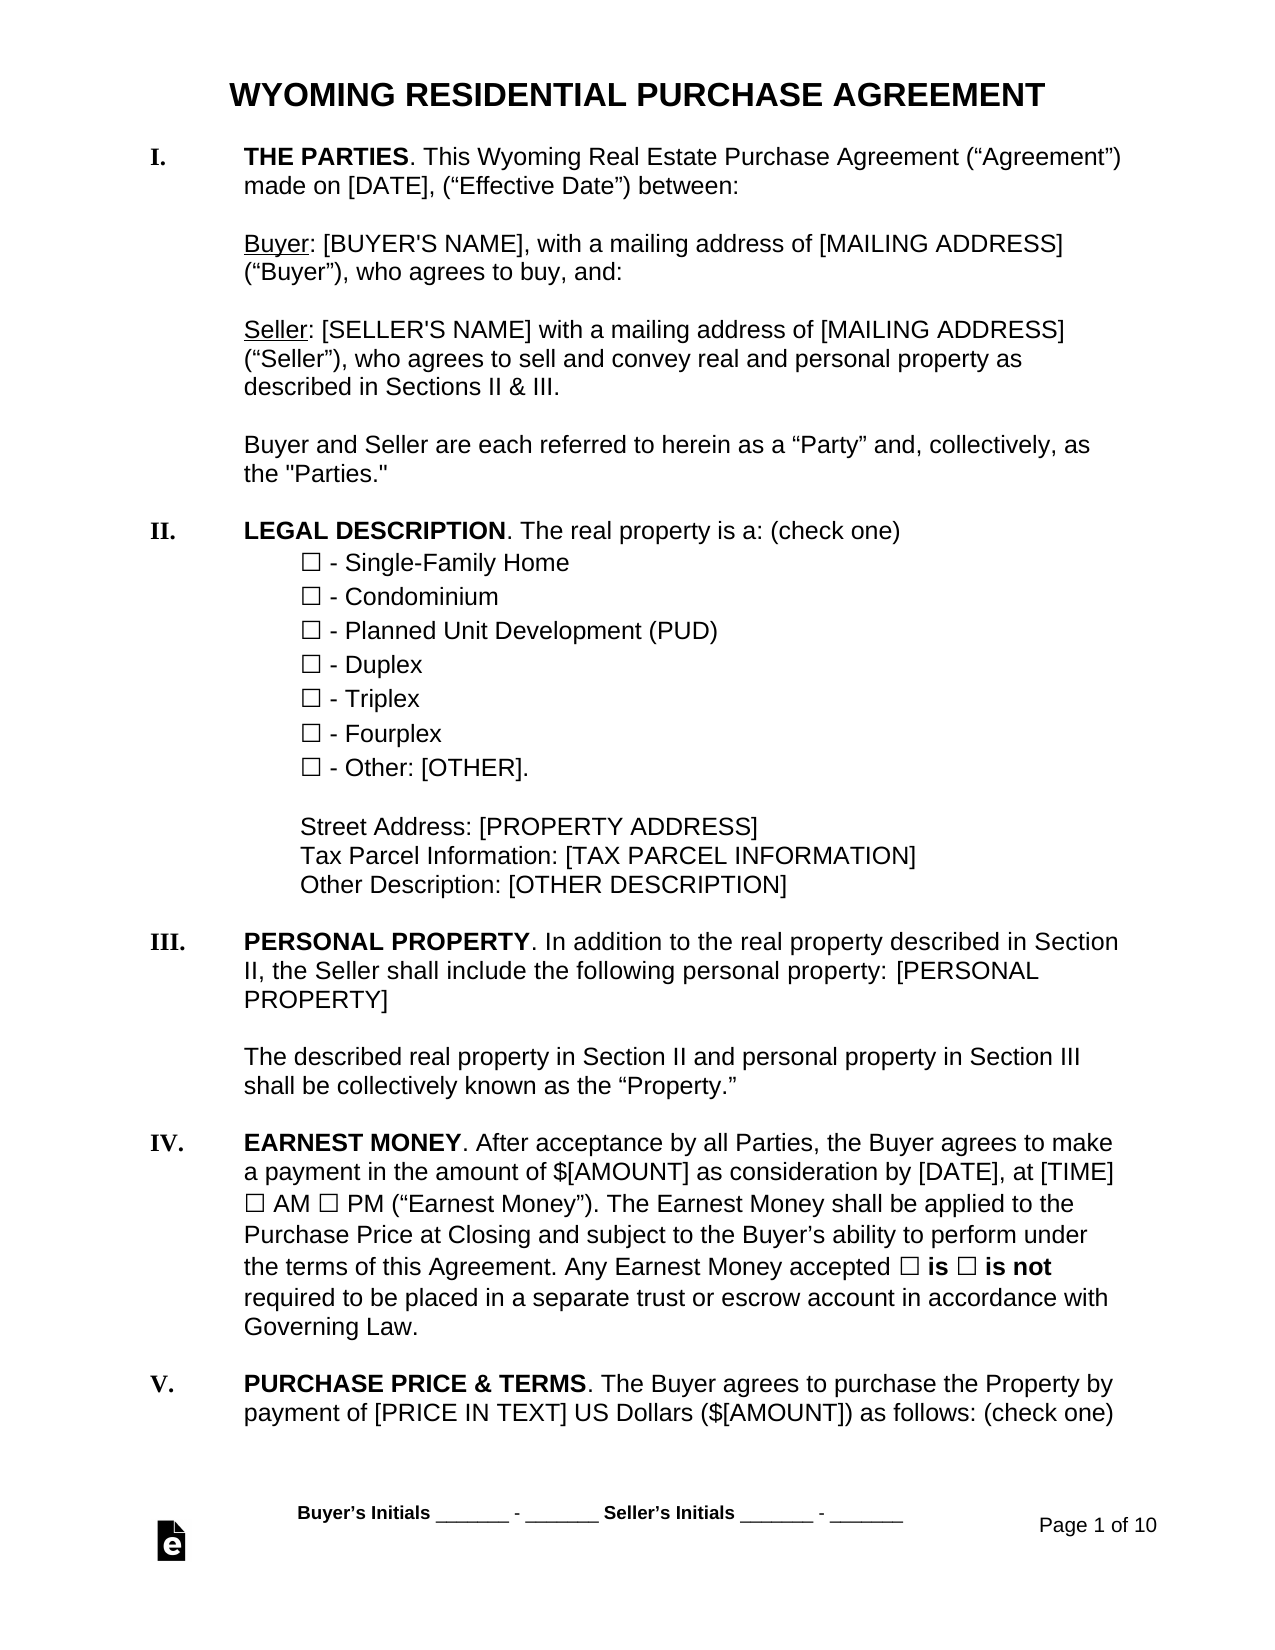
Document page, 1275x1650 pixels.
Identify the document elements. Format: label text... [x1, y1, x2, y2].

list EARNEST MONEY. After acceptance by all Parties, the Buyer agrees to make a payment in the amount of $[AMOUNT] as consideration by [DATE], at [TIME] ☐ AM ☐ PM (“Earnest Money”). The Earnest Money shall be applied to the Purchase Price at Closing and subject to the Buyer’s ability to perform under the terms of this Agreement. Any Earnest Money accepted ☐ is ☐ is not required to be placed in a separate trust or escrow account in accordance with Governing Law. [150, 1128, 1125, 1340]
text Buyer: [BUYER'S NAME], with a mailing address of [MAILING ADDRESS] (“Buyer”), who agrees to buy, and: [244, 228, 1125, 286]
text Street Address: [PROPERTY ADDRESS] [300, 812, 1125, 841]
text ☐ - Condominium [300, 579, 1125, 613]
text ☐ - Triplex [300, 681, 1125, 715]
text Tax Parcel Information: [TAX PARCEL INFORMATION] [300, 841, 1125, 869]
list PERSONAL PROPERTY. In addition to the real property described in Section II, the Seller shall include the following personal property: [PERSONAL PROPERTY] [150, 927, 1125, 1013]
list THE PARTIES. This Wyoming Real Estate Purchase Agreement (“Agreement”) made on [DATE], (“Effective Date”) between: [150, 142, 1125, 200]
text WYOMING RESIDENTIAL PURCHASE AGREEMENT [150, 75, 1125, 113]
text ☐ - Fourplex [300, 715, 1125, 749]
text ☐ - Other: [OTHER]. [300, 749, 1125, 783]
text ☐ - Single-Family Home [300, 545, 1125, 579]
text ☐ - Planned Unit Development (PUD) [300, 613, 1125, 647]
text The described real property in Section II and personal property in Section III shall be collectively known as the “Property.” [244, 1042, 1125, 1100]
text Buyer and Seller are each referred to herein as a “Party” and, collectively, as the "Parties." [244, 430, 1125, 487]
text Seller: [SELLER'S NAME] with a mailing address of [MAILING ADDRESS] (“Seller”), who agrees to sell and convey real and personal property as described in Sections II & III. [244, 315, 1125, 401]
list PURCHASE PRICE & TERMS. The Buyer agrees to purchase the Property by payment of [PRICE IN TEXT] US Dollars ($[AMOUNT]) as follows: (check one) [150, 1369, 1125, 1427]
list LEGAL DESCRIPTION. The real property is a: (check one) [150, 516, 1125, 545]
text ☐ - Duplex [300, 647, 1125, 681]
text Other Description: [OTHER DESCRIPTION] [300, 869, 1125, 898]
